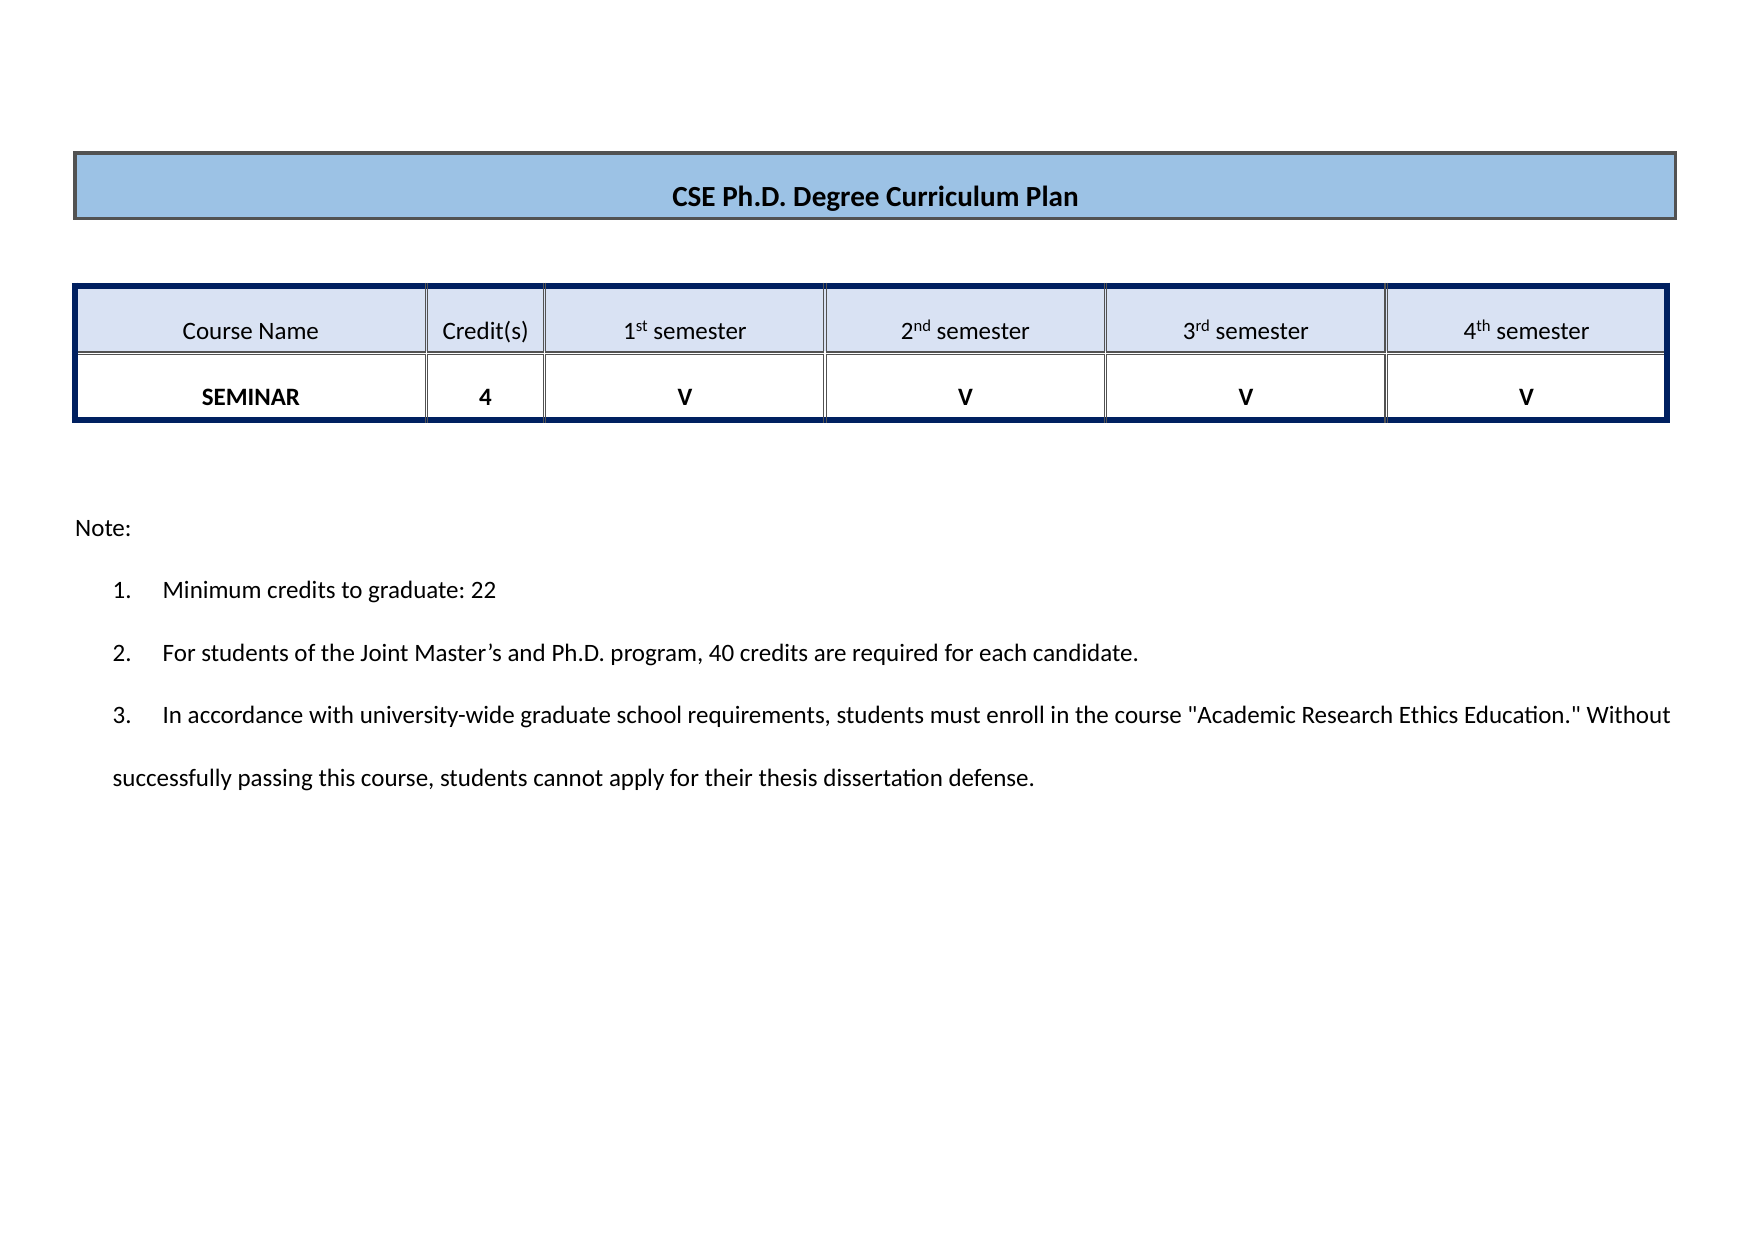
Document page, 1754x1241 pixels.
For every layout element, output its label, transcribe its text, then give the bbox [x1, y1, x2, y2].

table_header Credit(s) [428, 289, 543, 351]
table_cell 4 [428, 355, 543, 417]
table_header 3rd semester [1107, 289, 1384, 351]
list Minimum credits to graduate: 22 [112, 548, 1679, 611]
table_cell V [1388, 355, 1664, 417]
table_cell V [827, 355, 1104, 417]
list In accordance with university-wide graduate school requirements, students must enroll in the course "Academic Research Ethics Education." Without successfully passing this course, students cannot apply for their thesis dissertation defense. [112, 673, 1679, 798]
table_header 2nd semester [827, 289, 1104, 351]
table_header 4th semester [1388, 289, 1664, 351]
text Note: [75, 486, 1679, 548]
table_cell V [546, 355, 823, 417]
table_cell SEMINAR [78, 355, 425, 417]
table_header 1st semester [546, 289, 823, 351]
table_header Course Name [78, 289, 425, 351]
list For students of the Joint Master’s and Ph.D. program, 40 credits are required for each candidate. [112, 611, 1679, 673]
table_header CSE Ph.D. Degree Curriculum Plan [77, 155, 1674, 217]
table_cell V [1107, 355, 1384, 417]
